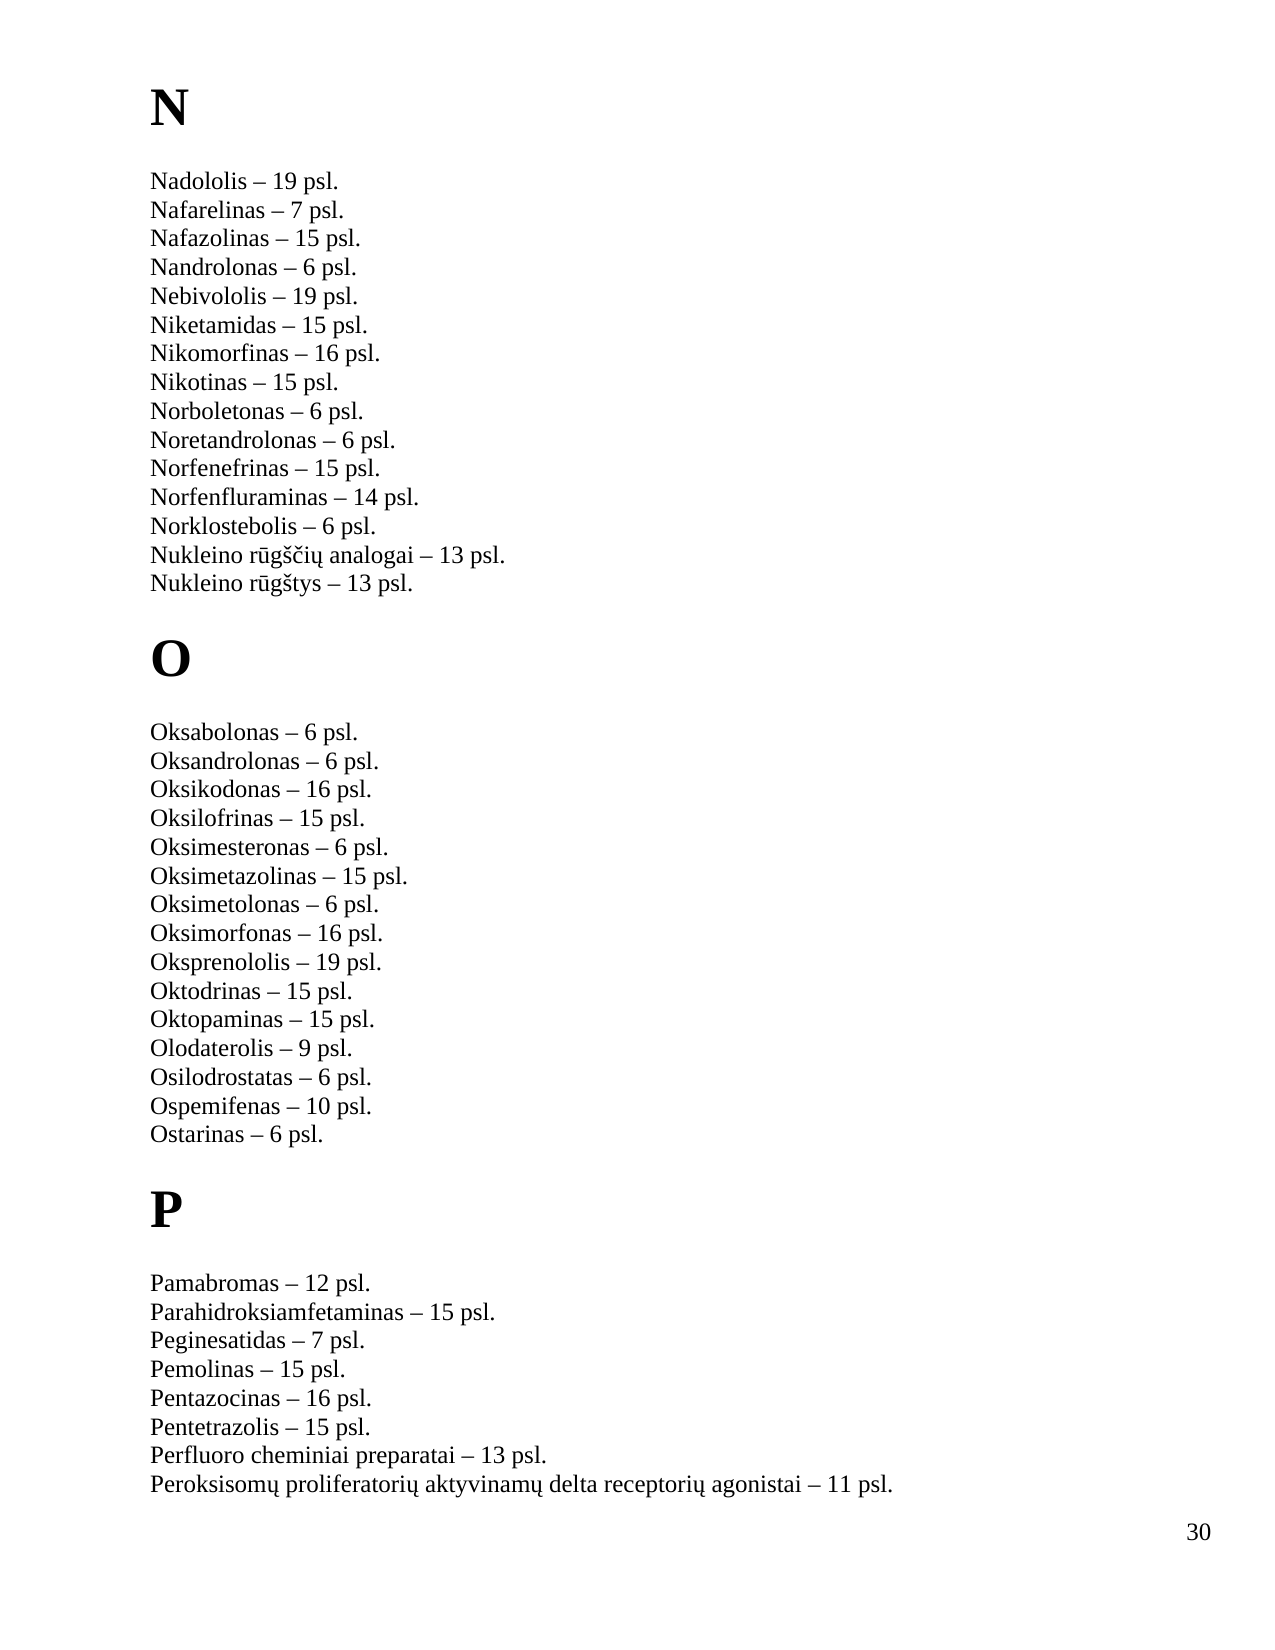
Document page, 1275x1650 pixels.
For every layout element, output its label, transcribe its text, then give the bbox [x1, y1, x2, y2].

text Nikomorfinas – 16 psl. [150, 338, 1211, 367]
text Pemolinas – 15 psl. [150, 1354, 1211, 1383]
text Nandrolonas – 6 psl. [150, 252, 1211, 281]
text O [150, 626, 1211, 688]
text Oksabolonas – 6 psl. [150, 717, 1211, 746]
text Nafazolinas – 15 psl. [150, 223, 1211, 252]
text Olodaterolis – 9 psl. [150, 1033, 1211, 1062]
text Norfenefrinas – 15 psl. [150, 453, 1211, 482]
text Oktopaminas – 15 psl. [150, 1004, 1211, 1033]
text Oksilofrinas – 15 psl. [150, 803, 1211, 832]
text Ospemifenas – 10 psl. [150, 1091, 1211, 1119]
text Norklostebolis – 6 psl. [150, 511, 1211, 540]
text Pentetrazolis – 15 psl. [150, 1412, 1211, 1441]
text Oksprenololis – 19 psl. [150, 947, 1211, 976]
text Nebivololis – 19 psl. [150, 281, 1211, 310]
text Norfenfluraminas – 14 psl. [150, 482, 1211, 511]
text Nukleino rūgštys – 13 psl. [150, 568, 1211, 597]
text Oktodrinas – 15 psl. [150, 976, 1211, 1004]
text Oksimorfonas – 16 psl. [150, 918, 1211, 947]
text Oksimetolonas – 6 psl. [150, 889, 1211, 918]
text Peroksisomų proliferatorių aktyvinamų delta receptorių agonistai – 11 psl. [150, 1469, 1211, 1498]
text Noretandrolonas – 6 psl. [150, 425, 1211, 453]
text Pamabromas – 12 psl. [150, 1268, 1211, 1297]
text Osilodrostatas – 6 psl. [150, 1062, 1211, 1091]
text Nikotinas – 15 psl. [150, 367, 1211, 396]
text Parahidroksiamfetaminas – 15 psl. [150, 1297, 1211, 1326]
text Nadololis – 19 psl. [150, 166, 1211, 195]
text Oksikodonas – 16 psl. [150, 774, 1211, 803]
text Ostarinas – 6 psl. [150, 1119, 1211, 1148]
text Pentazocinas – 16 psl. [150, 1383, 1211, 1412]
text Nafarelinas – 7 psl. [150, 195, 1211, 223]
text Niketamidas – 15 psl. [150, 310, 1211, 338]
text Peginesatidas – 7 psl. [150, 1326, 1211, 1354]
text Oksandrolonas – 6 psl. [150, 746, 1211, 774]
text Oksimesteronas – 6 psl. [150, 832, 1211, 861]
text Perfluoro cheminiai preparatai – 13 psl. [150, 1441, 1211, 1469]
text P [150, 1177, 1211, 1239]
text Oksimetazolinas – 15 psl. [150, 861, 1211, 889]
text Nukleino rūgščių analogai – 13 psl. [150, 540, 1211, 568]
text Norboletonas – 6 psl. [150, 396, 1211, 425]
text N [150, 75, 1211, 137]
